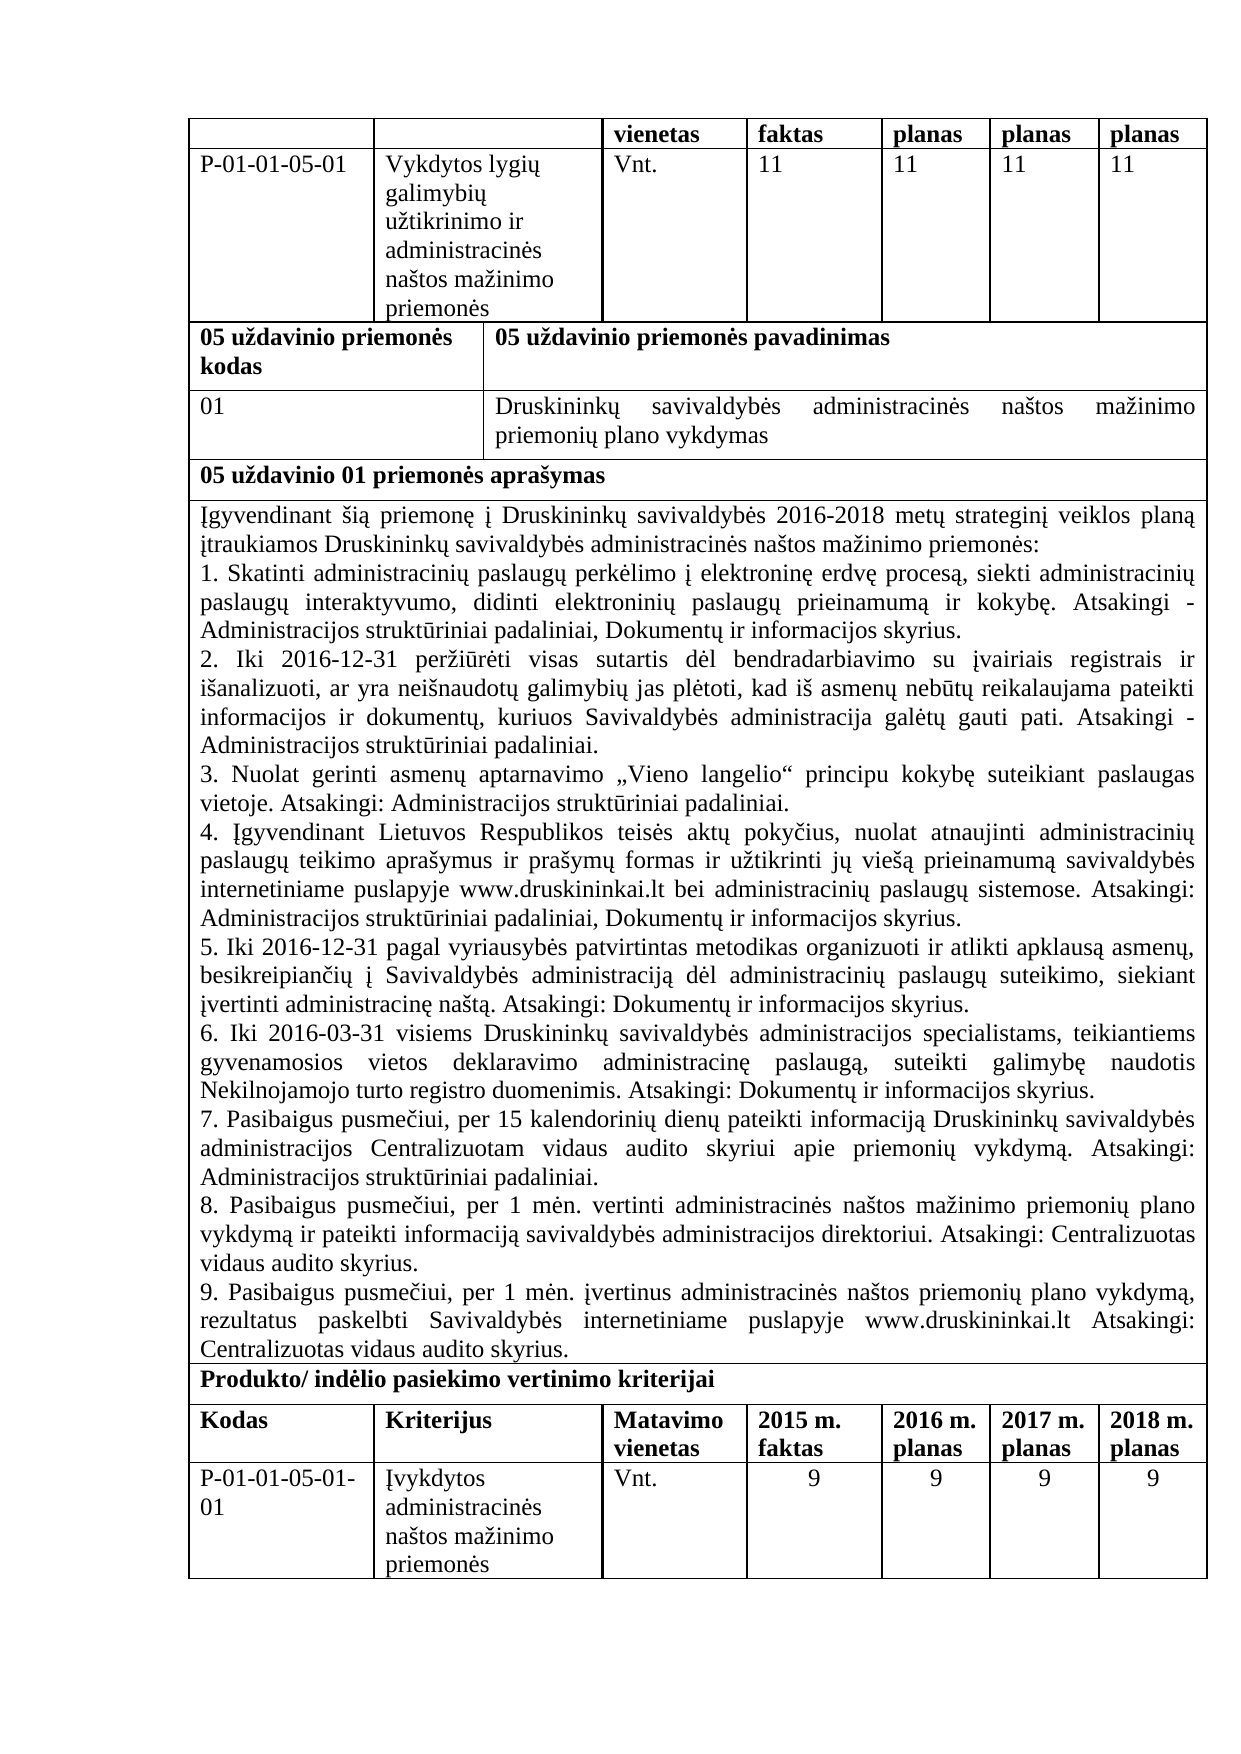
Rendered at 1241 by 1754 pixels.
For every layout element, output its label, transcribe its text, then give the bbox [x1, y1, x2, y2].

table_cell planas [991, 119, 1098, 148]
table_cell planas [1100, 119, 1206, 148]
table_cell 05 uždavinio 01 priemonės aprašymas [190, 460, 1206, 499]
table_cell 9 [1100, 1463, 1206, 1578]
table_cell Druskininkų savivaldybės administracinės naštos mažinimo priemonių plano vykdymas [484, 391, 1206, 459]
table_cell Įvykdytos administracinės naštos mažinimo priemonės [375, 1463, 601, 1578]
table_cell Kodas [190, 1405, 373, 1462]
table_cell planas [883, 119, 989, 148]
table_cell 2018 m. planas [1100, 1405, 1206, 1462]
table_cell 2016 m. planas [883, 1405, 989, 1462]
table_cell Įgyvendinant šią priemonę į Druskininkų savivaldybės 2016-2018 metų strateginį veiklos planą įtraukiamos Druskininkų savivaldybės administracinės naštos mažinimo priemonės: 1. Skatinti administracinių paslaugų perkėlimo į elektroninę erdvę procesą, siekti administracinių paslaugų interaktyvumo, didinti elektroninių paslaugų prieinamumą ir kokybę. Atsakingi - Administracijos struktūriniai padaliniai, Dokumentų ir informacijos skyrius. 2. Iki 2016-12-31 peržiūrėti visas sutartis dėl bendradarbiavimo su įvairiais registrais ir išanalizuoti, ar yra neišnaudotų galimybių jas plėtoti, kad iš asmenų nebūtų reikalaujama pateikti informacijos ir dokumentų, kuriuos Savivaldybės administracija galėtų gauti pati. Atsakingi - Administracijos struktūriniai padaliniai. 3. Nuolat gerinti asmenų aptarnavimo „Vieno langelio“ principu kokybę suteikiant paslaugas vietoje. Atsakingi: Administracijos struktūriniai padaliniai. 4. Įgyvendinant Lietuvos Respublikos teisės aktų pokyčius, nuolat atnaujinti administracinių paslaugų teikimo aprašymus ir prašymų formas ir užtikrinti jų viešą prieinamumą savivaldybės internetiniame puslapyje www.druskininkai.lt bei administracinių paslaugų sistemose. Atsakingi: Administracijos struktūriniai padaliniai, Dokumentų ir informacijos skyrius. 5. Iki 2016-12-31 pagal vyriausybės patvirtintas metodikas organizuoti ir atlikti apklausą asmenų, besikreipiančių į Savivaldybės administraciją dėl administracinių paslaugų suteikimo, siekiant įvertinti administracinę naštą. Atsakingi: Dokumentų ir informacijos skyrius. 6. Iki 2016-03-31 visiems Druskininkų savivaldybės administracijos specialistams, teikiantiems gyvenamosios vietos deklaravimo administracinę paslaugą, suteikti galimybę naudotis Nekilnojamojo turto registro duomenimis. Atsakingi: Dokumentų ir informacijos skyrius. 7. Pasibaigus pusmečiui, per 15 kalendorinių dienų pateikti informaciją Druskininkų savivaldybės administracijos Centralizuotam vidaus audito skyriui apie priemonių vykdymą. Atsakingi: Administracijos struktūriniai padaliniai. 8. Pasibaigus pusmečiui, per 1 mėn. vertinti administracinės naštos mažinimo priemonių plano vykdymą ir pateikti informaciją savivaldybės administracijos direktoriui. Atsakingi: Centralizuotas vidaus audito skyrius. 9. Pasibaigus pusmečiui, per 1 mėn. įvertinus administracinės naštos priemonių plano vykdymą, rezultatus paskelbti Savivaldybės internetiniame puslapyje www.druskininkai.lt Atsakingi: Centralizuotas vidaus audito skyrius. [190, 501, 1206, 1363]
table_cell [375, 119, 601, 148]
table_cell 11 [748, 149, 881, 321]
table_cell 11 [1100, 149, 1206, 321]
table_cell faktas [748, 119, 881, 148]
table_cell 11 [883, 149, 989, 321]
table_cell 9 [991, 1463, 1098, 1578]
table_cell Produkto/ indėlio pasiekimo vertinimo kriterijai [190, 1364, 1206, 1404]
table_cell 2015 m. faktas [748, 1405, 881, 1462]
table_cell 2017 m. planas [991, 1405, 1098, 1462]
table_cell 01 [190, 391, 483, 459]
table_cell [190, 119, 373, 148]
table_cell 05 uždavinio priemonės kodas [190, 323, 483, 390]
table_cell Vykdytos lygių galimybių užtikrinimo ir administracinės naštos mažinimo priemonės [375, 149, 601, 321]
table_cell Matavimo vienetas [604, 1405, 746, 1462]
table_cell Vnt. [604, 1463, 746, 1578]
table_cell 11 [991, 149, 1098, 321]
table_cell P-01-01-05-01-01 [190, 1463, 373, 1578]
table_cell P-01-01-05-01 [190, 149, 373, 321]
table_cell 9 [748, 1463, 881, 1578]
table_cell Vnt. [604, 149, 746, 321]
table_cell 05 uždavinio priemonės pavadinimas [484, 323, 1206, 390]
table_cell vienetas [604, 119, 746, 148]
table_cell 9 [883, 1463, 989, 1578]
table_cell Kriterijus [375, 1405, 601, 1462]
